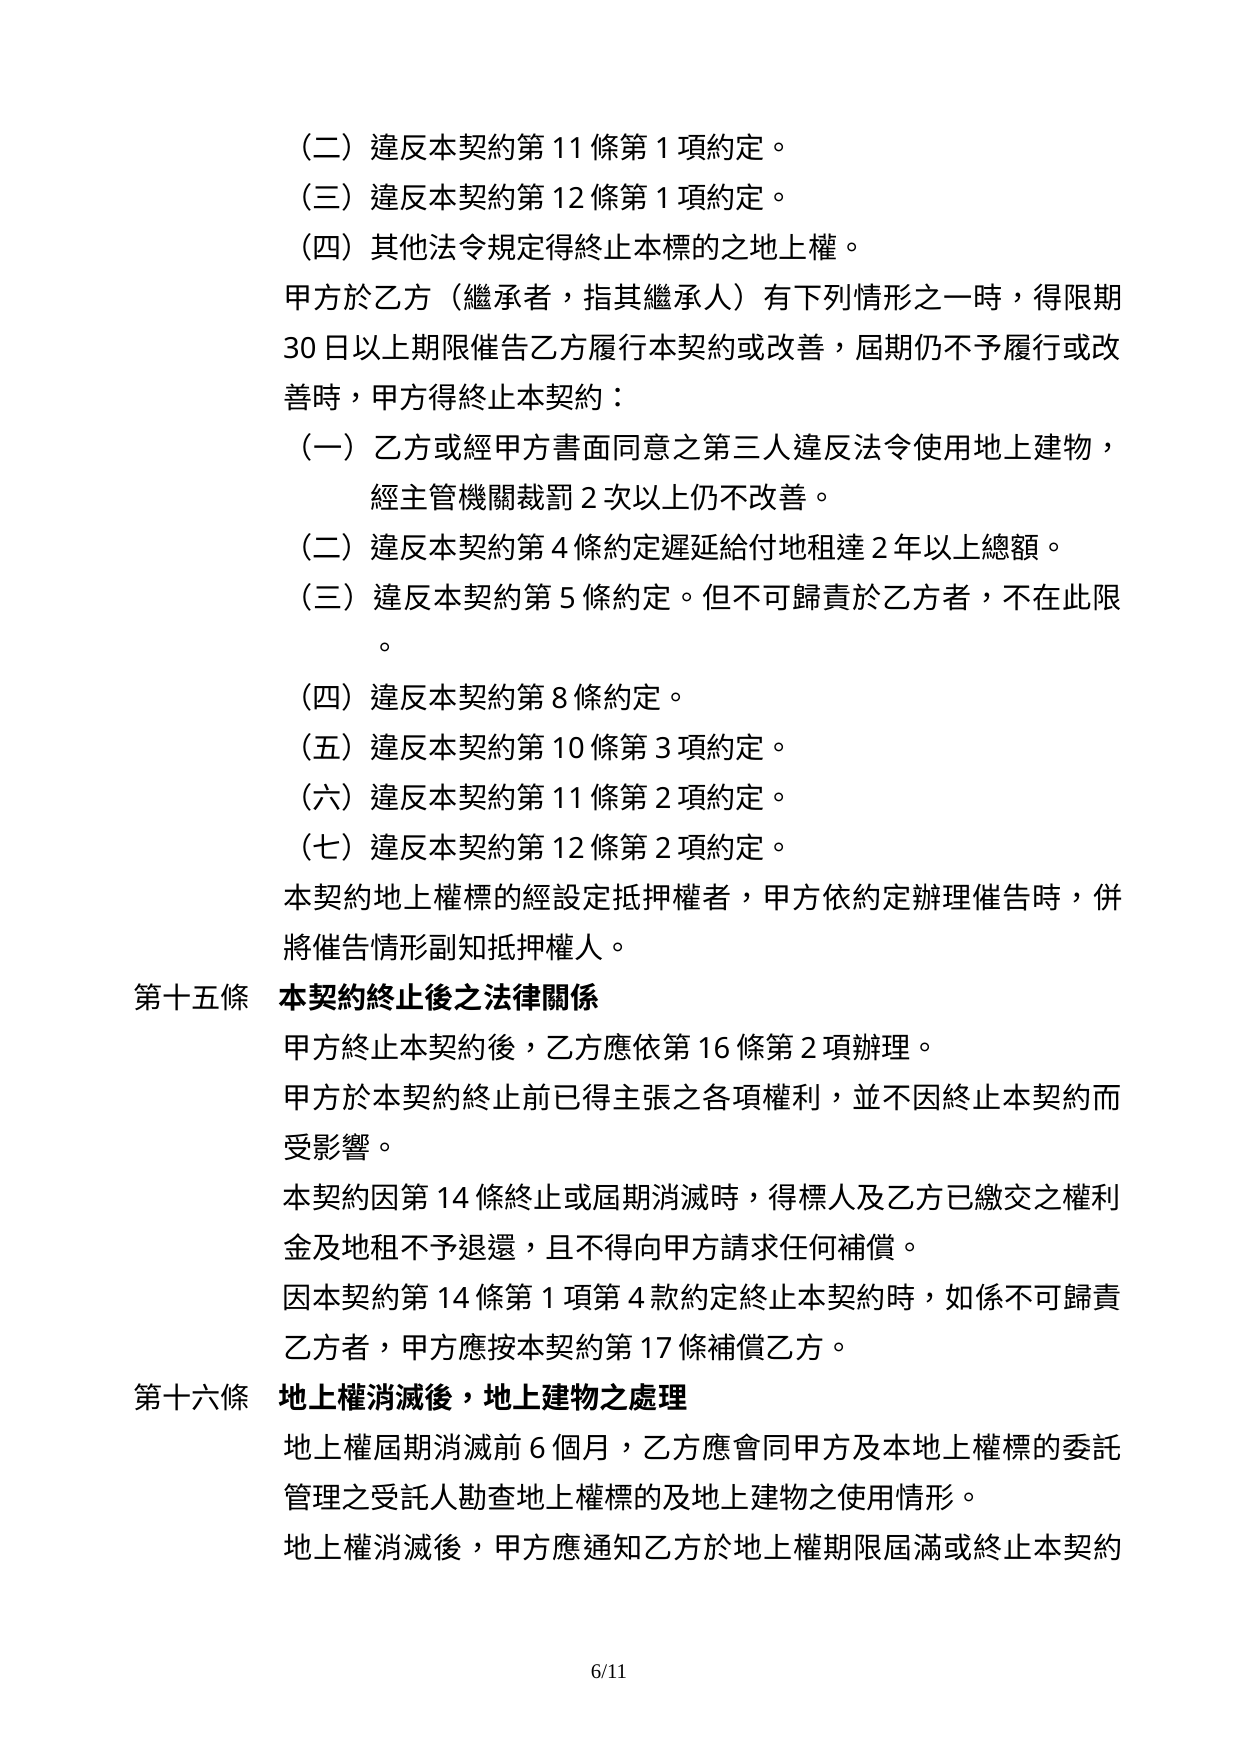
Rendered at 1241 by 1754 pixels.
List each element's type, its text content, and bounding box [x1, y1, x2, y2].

text 因本契約第14條第1項第4款約定終止本契約時，如係不可歸責乙方者，甲方應按本契約第17條補償乙方。 [283, 1268, 1122, 1368]
text 第十六條 地上權消滅後，地上建物之處理 [133, 1368, 1122, 1418]
text （四）其他法令規定得終止本標的之地上權。 [283, 218, 1122, 268]
text （七）違反本契約第12條第2項約定。 [283, 818, 1122, 868]
text （二）違反本契約第4條約定遲延給付地租達2年以上總額。 [283, 518, 1122, 568]
text （六）違反本契約第11條第2項約定。 [283, 768, 1122, 818]
text 本契約因第14條終止或屆期消滅時，得標人及乙方已繳交之權利金及地租不予退還，且不得向甲方請求任何補償。 [283, 1168, 1122, 1268]
text 甲方於本契約終止前已得主張之各項權利，並不因終止本契約而受影響。 [283, 1068, 1122, 1168]
text 地上權屆期消滅前6個月，乙方應會同甲方及本地上權標的委託管理之受託人勘查地上權標的及地上建物之使用情形。 [283, 1418, 1122, 1518]
text （二）違反本契約第11條第1項約定。 [283, 118, 1122, 168]
text 地上權消滅後，甲方應通知乙方於地上權期限屆滿或終止本契約 [283, 1518, 1122, 1568]
text （三）違反本契約第5條約定。但不可歸責於乙方者，不在此限。 [283, 568, 1122, 668]
text （一）乙方或經甲方書面同意之第三人違反法令使用地上建物，經主管機關裁罰2次以上仍不改善。 [283, 418, 1122, 518]
text （三）違反本契約第12條第1項約定。 [283, 168, 1122, 218]
text 本契約地上權標的經設定抵押權者，甲方依約定辦理催告時，併將催告情形副知抵押權人。 [283, 868, 1122, 968]
text （四）違反本契約第8條約定。 [283, 668, 1122, 718]
text 甲方終止本契約後，乙方應依第16條第2項辦理。 [283, 1018, 1122, 1068]
text 甲方於乙方（繼承者，指其繼承人）有下列情形之一時，得限期30日以上期限催告乙方履行本契約或改善，屆期仍不予履行或改善時，甲方得終止本契約： [283, 268, 1122, 418]
text （五）違反本契約第10條第3項約定。 [283, 718, 1122, 768]
text 第十五條 本契約終止後之法律關係 [133, 968, 1122, 1018]
